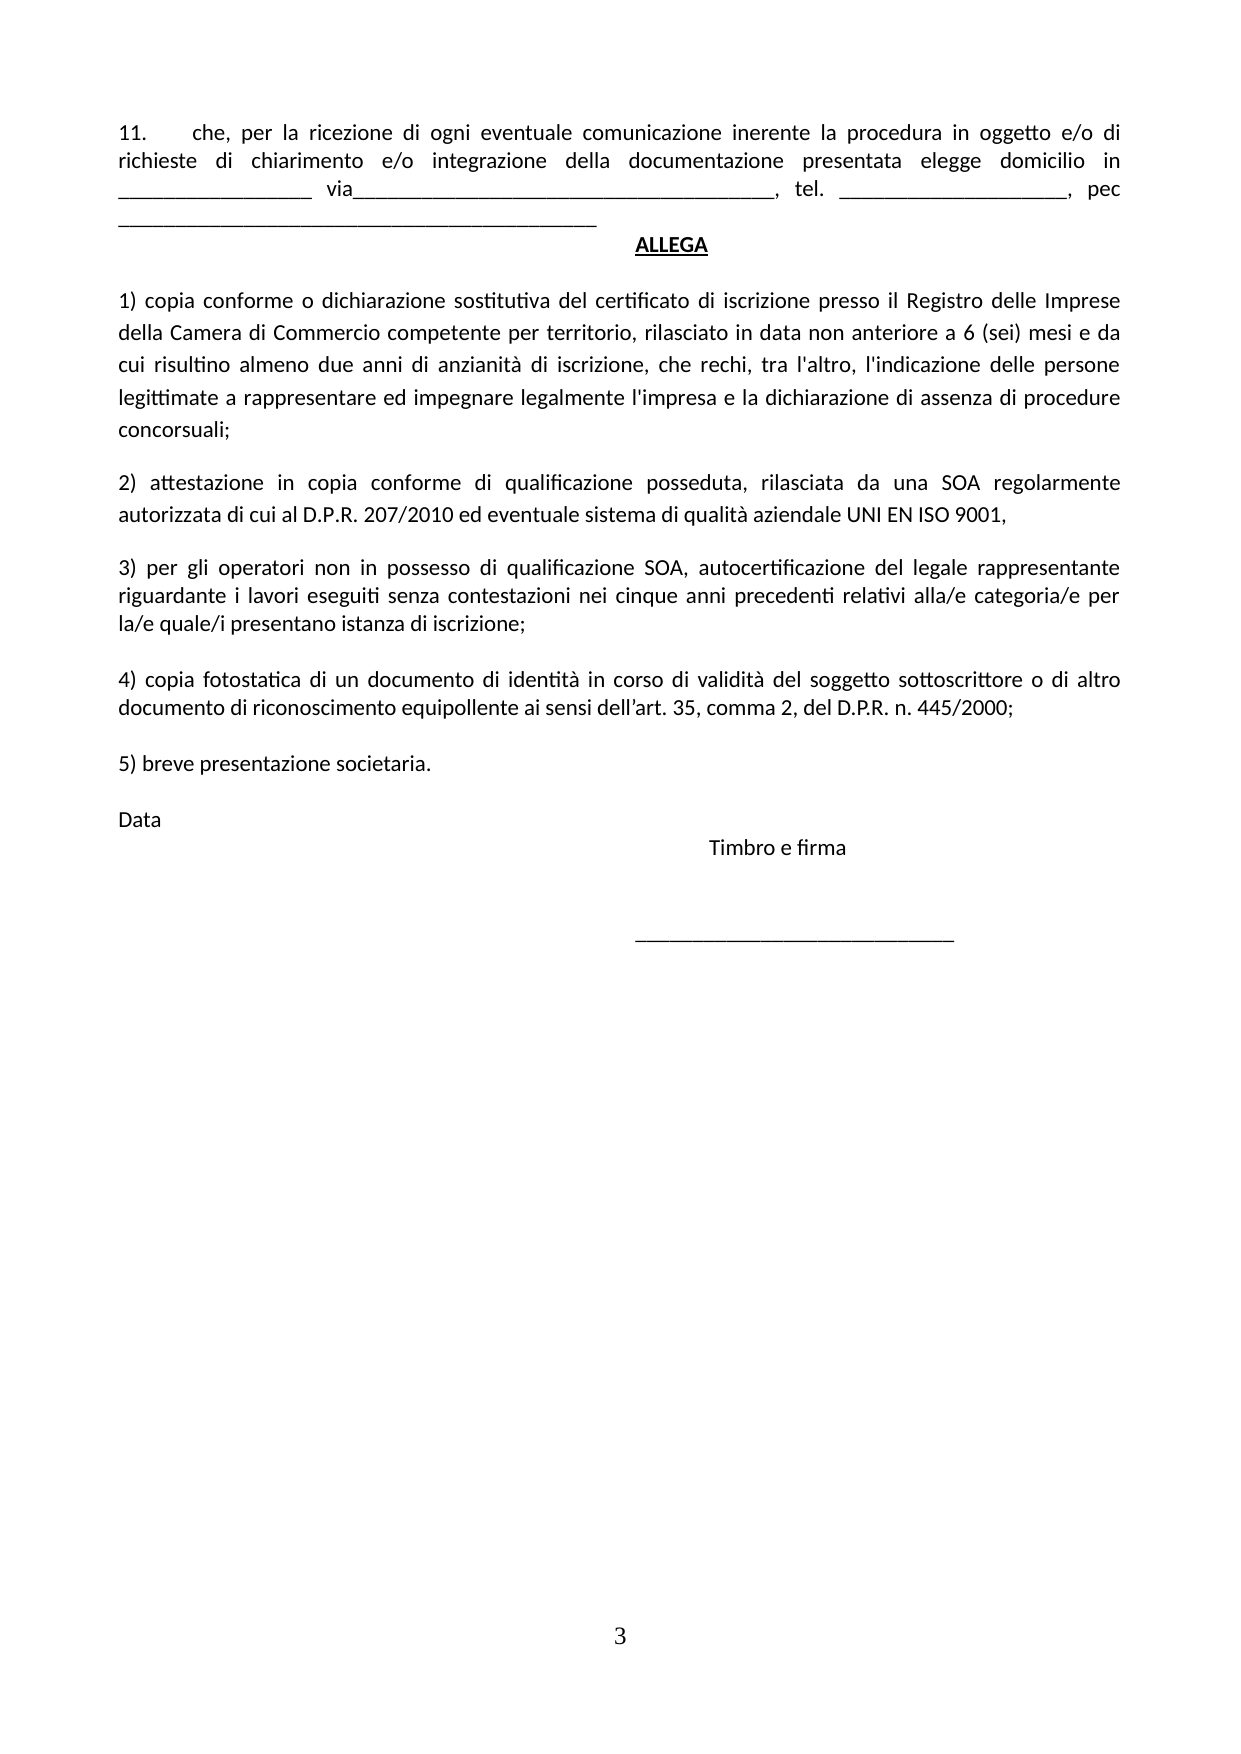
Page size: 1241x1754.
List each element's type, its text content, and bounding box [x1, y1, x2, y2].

list che, per la ricezione di ogni eventuale comunicazione inerente la procedura in oggetto e/o di richieste di chiarimento e/o integrazione della documentazione presentata elegge domicilio in _________________ via_____________________________________, tel. ____________________, pec __________________________________________ [118, 118, 1122, 230]
text Timbro e firma [118, 833, 1122, 861]
text ____________________________ [561, 917, 1122, 946]
text ALLEGA [635, 230, 1122, 258]
text Data [118, 805, 1122, 833]
text 3) per gli operatori non in possesso di qualificazione SOA, autocertificazione del legale rappresentante riguardante i lavori eseguiti senza contestazioni nei cinque anni precedenti relativi alla/e categoria/e per la/e quale/i presentano istanza di iscrizione; [118, 553, 1122, 637]
text 2) attestazione in copia conforme di qualificazione posseduta, rilasciata da una SOA regolarmente autorizzata di cui al D.P.R. 207/2010 ed eventuale sistema di qualità aziendale UNI EN ISO 9001, [118, 468, 1122, 528]
text 1) copia conforme o dichiarazione sostitutiva del certificato di iscrizione presso il Registro delle Imprese della Camera di Commercio competente per territorio, rilasciato in data non anteriore a 6 (sei) mesi e da cui risultino almeno due anni di anzianità di iscrizione, che rechi, tra l'altro, l'indicazione delle persone legittimate a rappresentare ed impegnare legalmente l'impresa e la dichiarazione di assenza di procedure concorsuali; [118, 286, 1122, 443]
text 4) copia fotostatica di un documento di identità in corso di validità del soggetto sottoscrittore o di altro documento di riconoscimento equipollente ai sensi dell’art. 35, comma 2, del D.P.R. n. 445/2000; [118, 665, 1122, 721]
text 5) breve presentazione societaria. [118, 749, 1122, 777]
